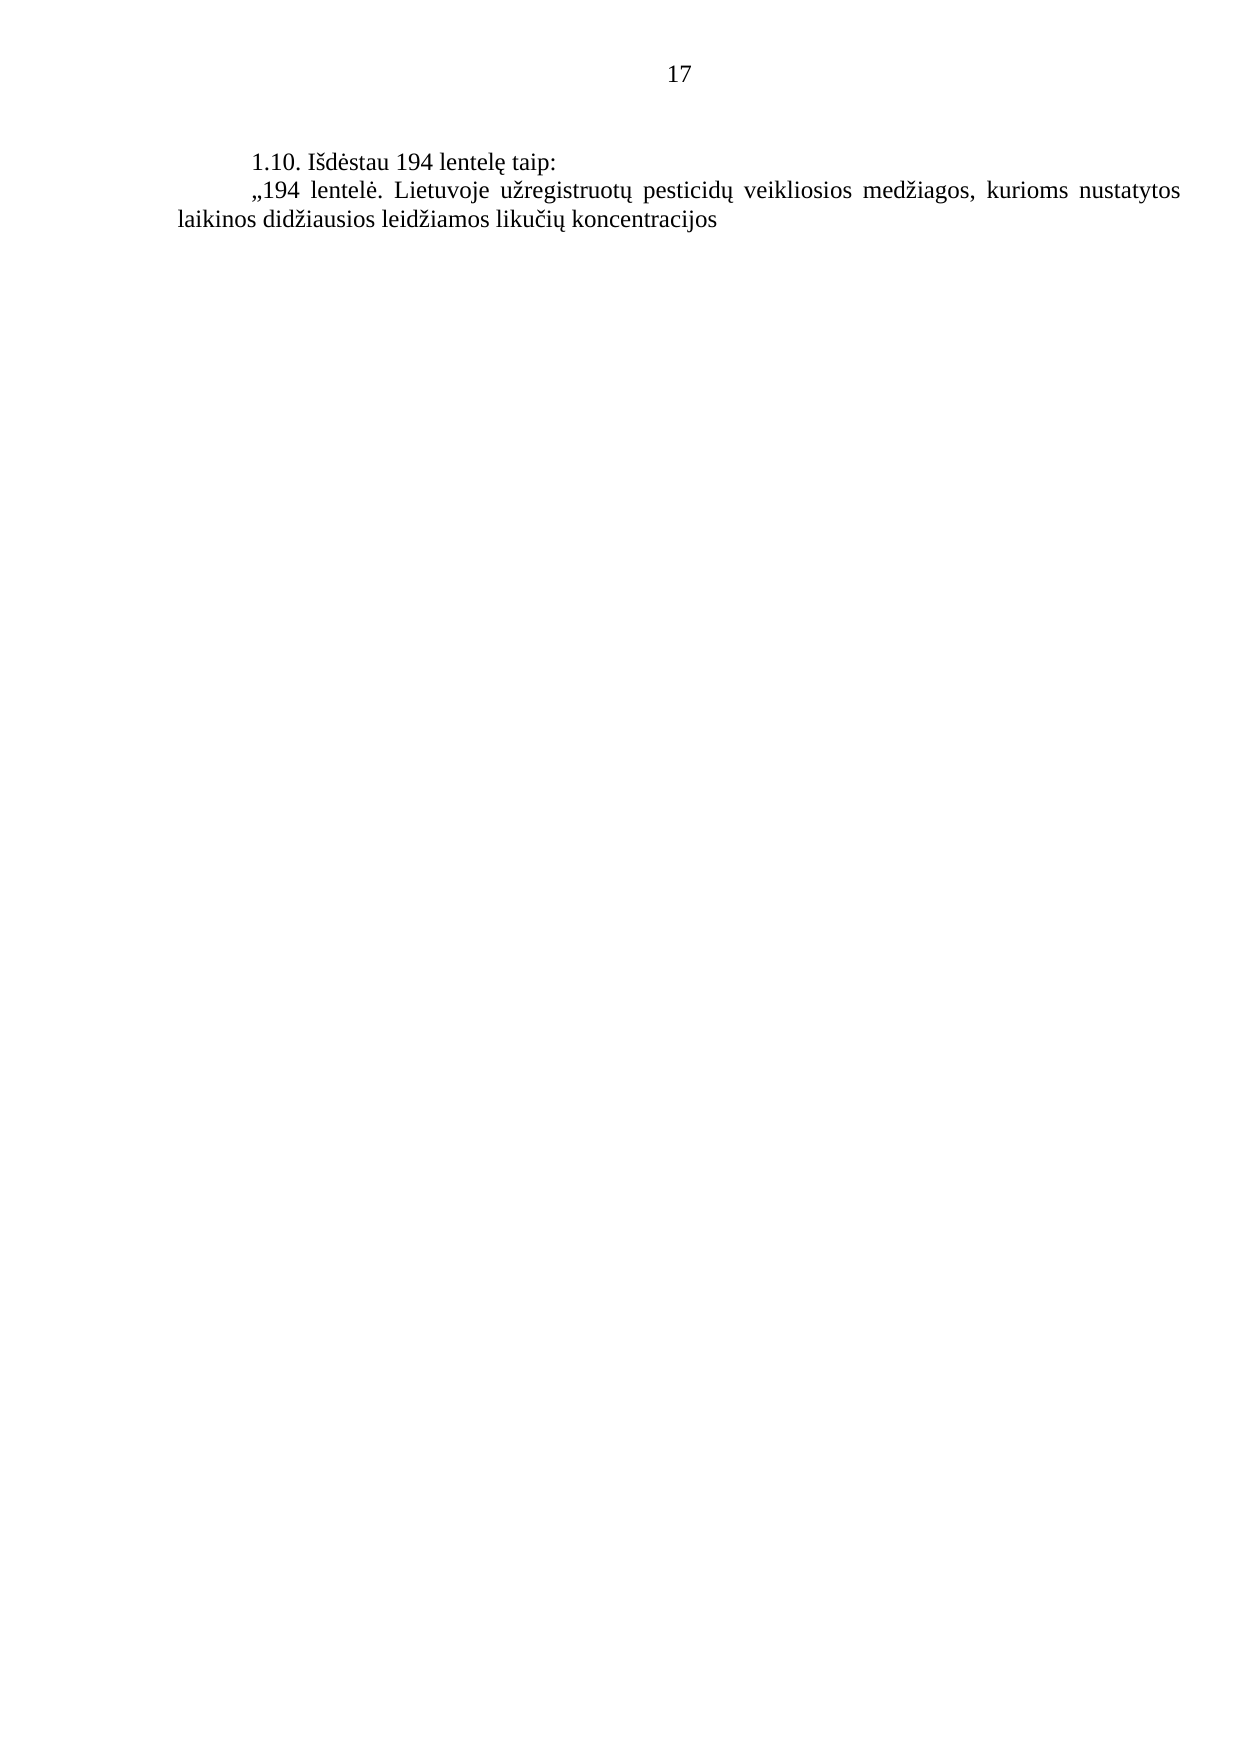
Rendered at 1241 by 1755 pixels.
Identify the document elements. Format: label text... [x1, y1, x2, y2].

text 1.10. Išdėstau 194 lentelę taip: [177, 147, 1181, 176]
text „194 lentelė. Lietuvoje užregistruotų pesticidų veikliosios medžiagos, kurioms nustatytos laikinos didžiausios leidžiamos likučių koncentracijos [177, 176, 1181, 233]
